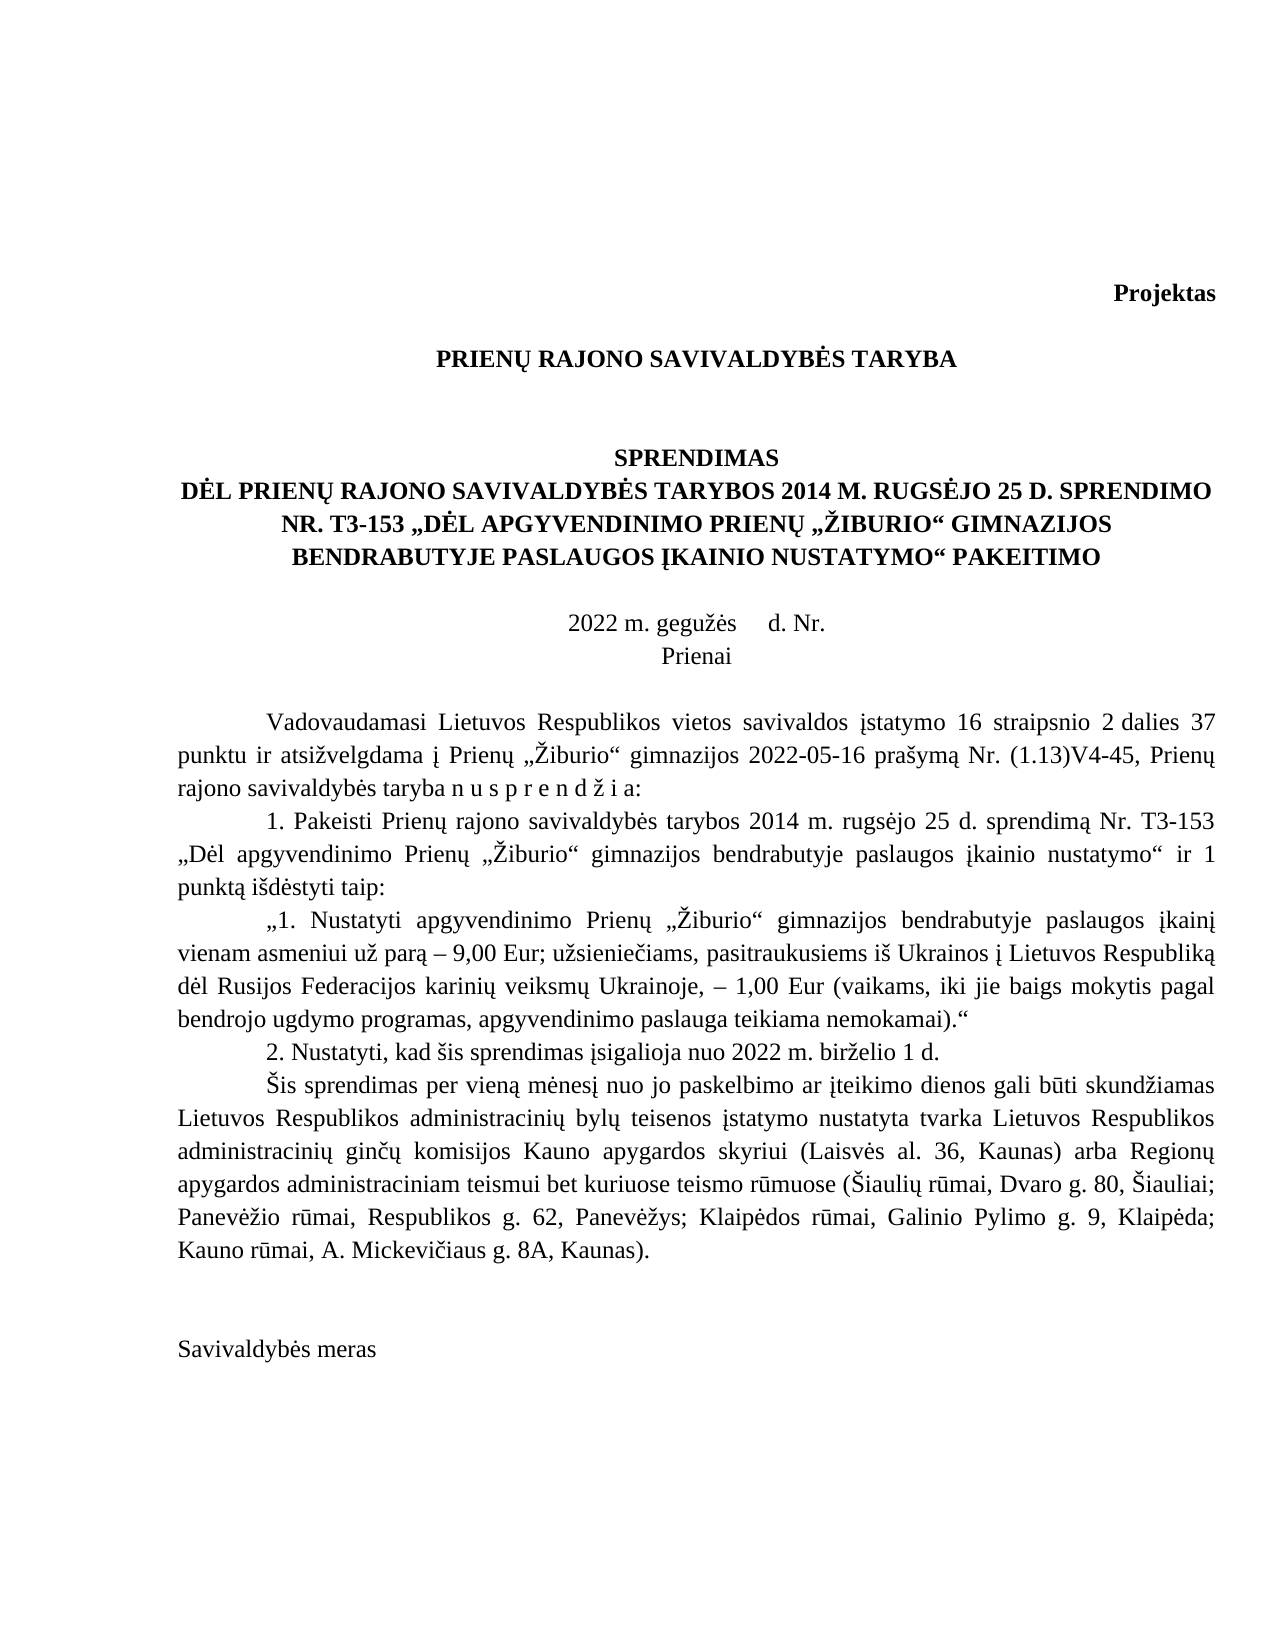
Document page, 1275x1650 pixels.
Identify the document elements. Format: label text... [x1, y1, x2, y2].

text 2. Nustatyti, kad šis sprendimas įsigalioja nuo 2022 m. birželio 1 d. [177, 1037, 1216, 1066]
text Projektas [177, 278, 1216, 307]
text Savivaldybės meras [177, 1334, 1216, 1363]
text Prienai [177, 641, 1216, 670]
text 2022 m. gegužės d. Nr. [177, 608, 1216, 637]
text SPRENDIMAS [177, 443, 1216, 472]
text Vadovaudamasi Lietuvos Respublikos vietos savivaldos įstatymo 16 straipsnio 2 dalies 37 punktu ir atsižvelgdama į Prienų „Žiburio“ gimnazijos 2022-05-16 prašymą Nr. (1.13)V4-45, Prienų rajono savivaldybės taryba n u s p r e n d ž i a: [177, 707, 1216, 802]
text 1. Pakeisti Prienų rajono savivaldybės tarybos 2014 m. rugsėjo 25 d. sprendimą Nr. T3-153 „Dėl apgyvendinimo Prienų „Žiburio“ gimnazijos bendrabutyje paslaugos įkainio nustatymo“ ir 1 punktą išdėstyti taip: [177, 806, 1216, 901]
text PRIENŲ RAJONO SAVIVALDYBĖS TARYBA [177, 344, 1216, 373]
text „1. Nustatyti apgyvendinimo Prienų „Žiburio“ gimnazijos bendrabutyje paslaugos įkainį vienam asmeniui už parą – 9,00 Eur; užsieniečiams, pasitraukusiems iš Ukrainos į Lietuvos Respubliką dėl Rusijos Federacijos karinių veiksmų Ukrainoje, – 1,00 Eur (vaikams, iki jie baigs mokytis pagal bendrojo ugdymo programas, apgyvendinimo paslauga teikiama nemokamai).“ [177, 905, 1216, 1033]
text Šis sprendimas per vieną mėnesį nuo jo paskelbimo ar įteikimo dienos gali būti skundžiamas Lietuvos Respublikos administracinių bylų teisenos įstatymo nustatyta tvarka Lietuvos Respublikos administracinių ginčų komisijos Kauno apygardos skyriui (Laisvės al. 36, Kaunas) arba Regionų apygardos administraciniam teismui bet kuriuose teismo rūmuose (Šiaulių rūmai, Dvaro g. 80, Šiauliai; Panevėžio rūmai, Respublikos g. 62, Panevėžys; Klaipėdos rūmai, Galinio Pylimo g. 9, Klaipėda; Kauno rūmai, A. Mickevičiaus g. 8A, Kaunas). [177, 1070, 1216, 1264]
text DĖL PRIENŲ RAJONO SAVIVALDYBĖS TARYBOS 2014 M. RUGSĖJO 25 D. SPRENDIMO NR. T3-153 „DĖL APGYVENDINIMO PRIENŲ „ŽIBURIO“ GIMNAZIJOS BENDRABUTYJE PASLAUGOS ĮKAINIO NUSTATYMO“ PAKEITIMO [177, 476, 1216, 571]
